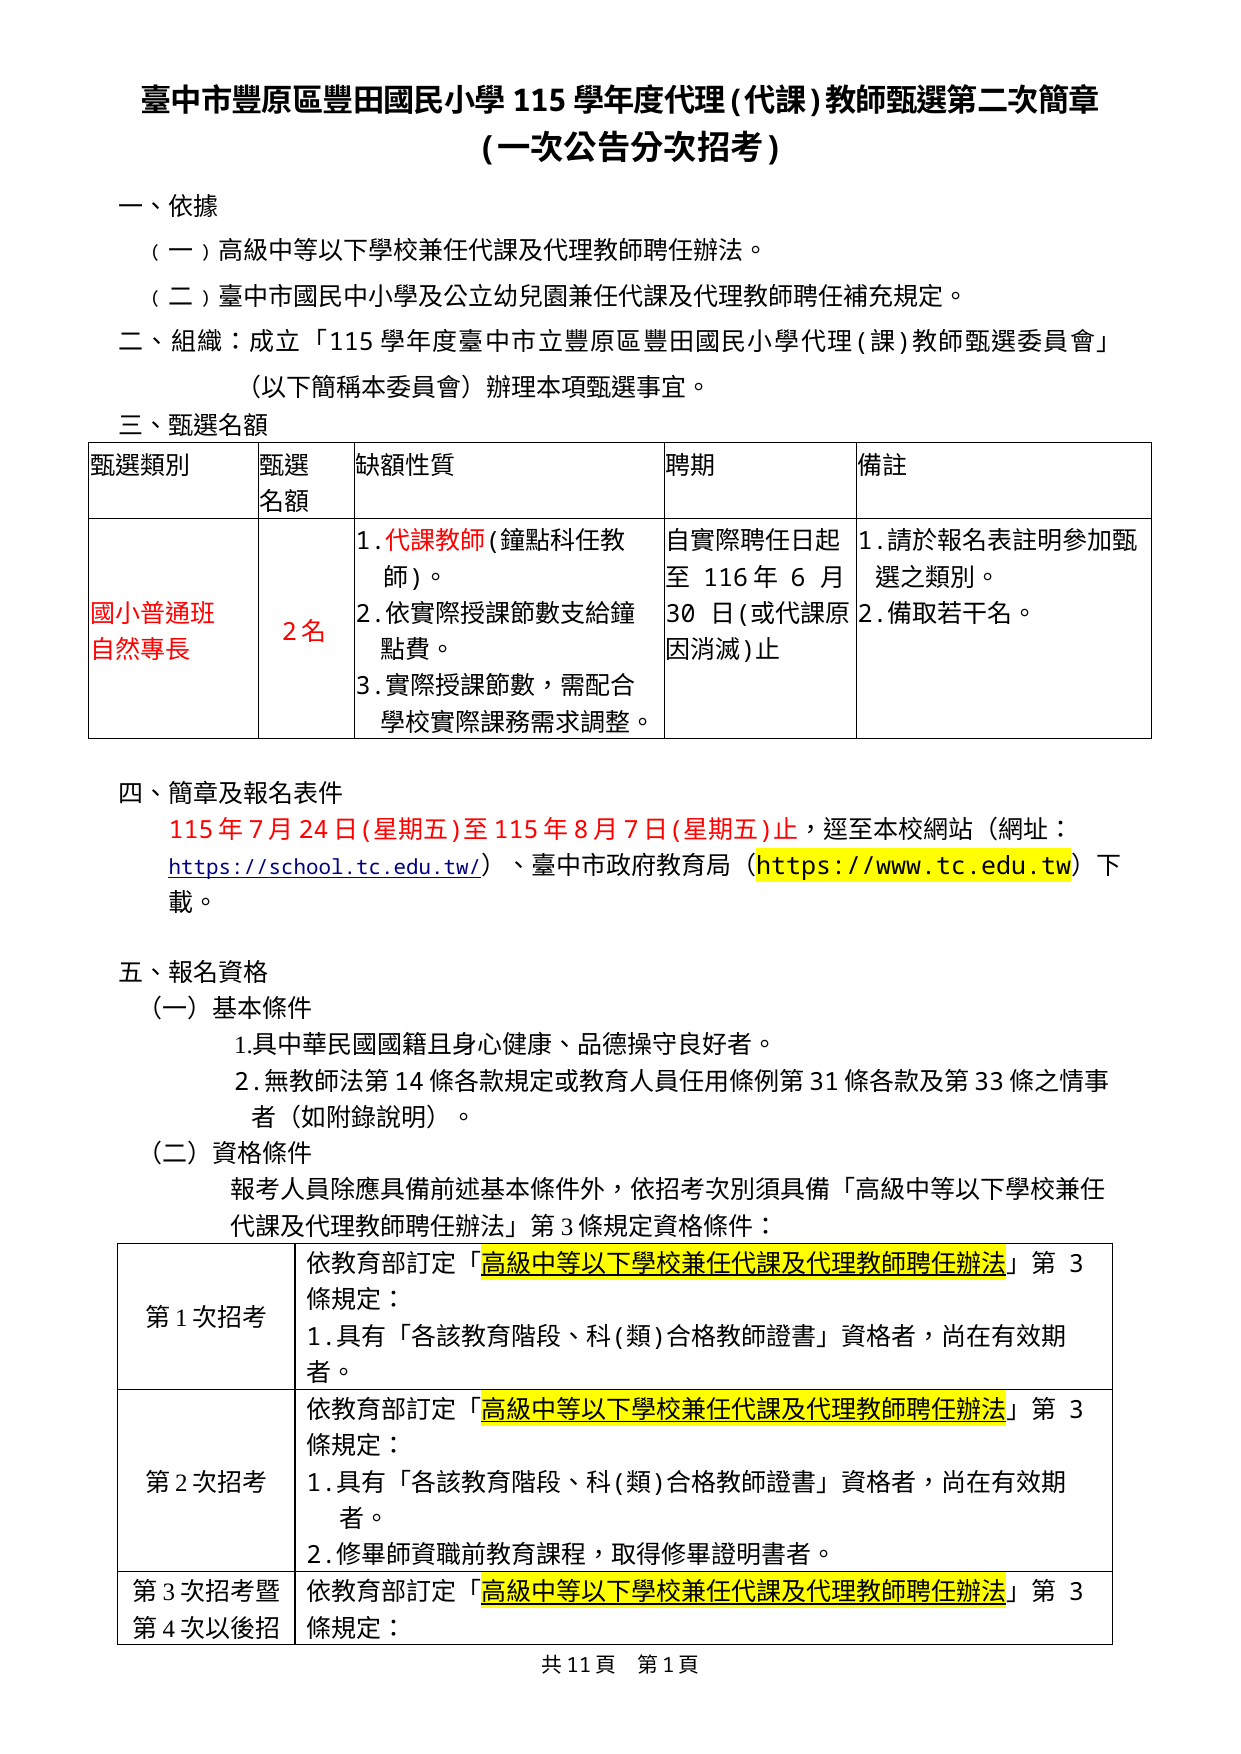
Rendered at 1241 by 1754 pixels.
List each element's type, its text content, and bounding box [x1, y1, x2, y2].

text 報考人員除應具備前述基本條件外，依招考次別須具備「高級中等以下學校兼任代課及代理教師聘任辦法」第3條規定資格條件： [231, 1170, 1122, 1242]
text （二）資格條件 [118, 1134, 1122, 1170]
table_cell 依教育部訂定「高級中等以下學校兼任代課及代理教師聘任辦法」第 3 條規定： 1.具有「各該教育階段、科(類)合格教師證書」資格者，尚在有效期者。 2.修畢師資職前教育課程，取得修畢證明書者。 [296, 1390, 1112, 1571]
table_header 甄選類別 [89, 443, 258, 518]
text 2.無教師法第14條各款規定或教育人員任用條例第31條各款及第33條之情事者（如附錄說明）。 [234, 1061, 1122, 1134]
table_cell 第3次招考暨 第4次以後招 [118, 1572, 294, 1644]
table_header 第1次招考 [118, 1244, 294, 1388]
text 1.具中華民國國籍且身心健康、品德操守良好者。 [221, 1025, 1122, 1061]
text 臺中市豐原區豐田國民小學115學年度代理(代課)教師甄選第二次簡章 [118, 75, 1122, 120]
table_cell 自實際聘任日起至 116年 6 月 30 日(或代課原因消滅)止 [665, 519, 856, 738]
text 三、甄選名額 [118, 406, 1122, 442]
text 五、報名資格 [118, 952, 1122, 989]
table_cell 1.代課教師(鐘點科任教師)。 2.依實際授課節數支給鐘點費。 3.實際授課節數，需配合學校實際課務需求調整。 [355, 519, 664, 738]
table_cell 第2次招考 [118, 1390, 294, 1571]
table_cell 2名 [259, 519, 354, 738]
text 二、組織：成立「115學年度臺中市立豐原區豐田國民小學代理(課)教師甄選委員會」（以下簡稱本委員會）辦理本項甄選事宜。 [118, 314, 1122, 406]
text (一次公告分次招考) [118, 120, 1122, 169]
text ﹙一﹚高級中等以下學校兼任代課及代理教師聘任辦法。 [143, 222, 1122, 268]
table_header 聘期 [665, 443, 856, 518]
text 四、簡章及報名表件 115年7月24日(星期五)至115年8月7日(星期五)止，逕至本校網站（網址：https://school.tc.edu.tw/）、臺中市政府教育局（https://www.tc.edu.tw）下載。 [118, 773, 1122, 918]
table_cell 依教育部訂定「高級中等以下學校兼任代課及代理教師聘任辦法」第 3 條規定： [296, 1572, 1112, 1644]
table_cell 國小普通班 自然專長 [89, 519, 258, 738]
text ﹙二﹚臺中市國民中小學及公立幼兒園兼任代課及代理教師聘任補充規定。 [143, 268, 1122, 314]
table_header 依教育部訂定「高級中等以下學校兼任代課及代理教師聘任辦法」第 3 條規定： 1.具有「各該教育階段、科(類)合格教師證書」資格者，尚在有效期者。 [296, 1244, 1112, 1388]
text 一、依據 [118, 186, 1122, 222]
table_header 缺額性質 [355, 443, 664, 518]
text （一）基本條件 [118, 989, 1122, 1025]
table_header 甄選 名額 [259, 443, 354, 518]
table_header 備註 [857, 443, 1151, 518]
table_cell 1.請於報名表註明參加甄選之類別。 2.備取若干名。 [857, 519, 1151, 738]
